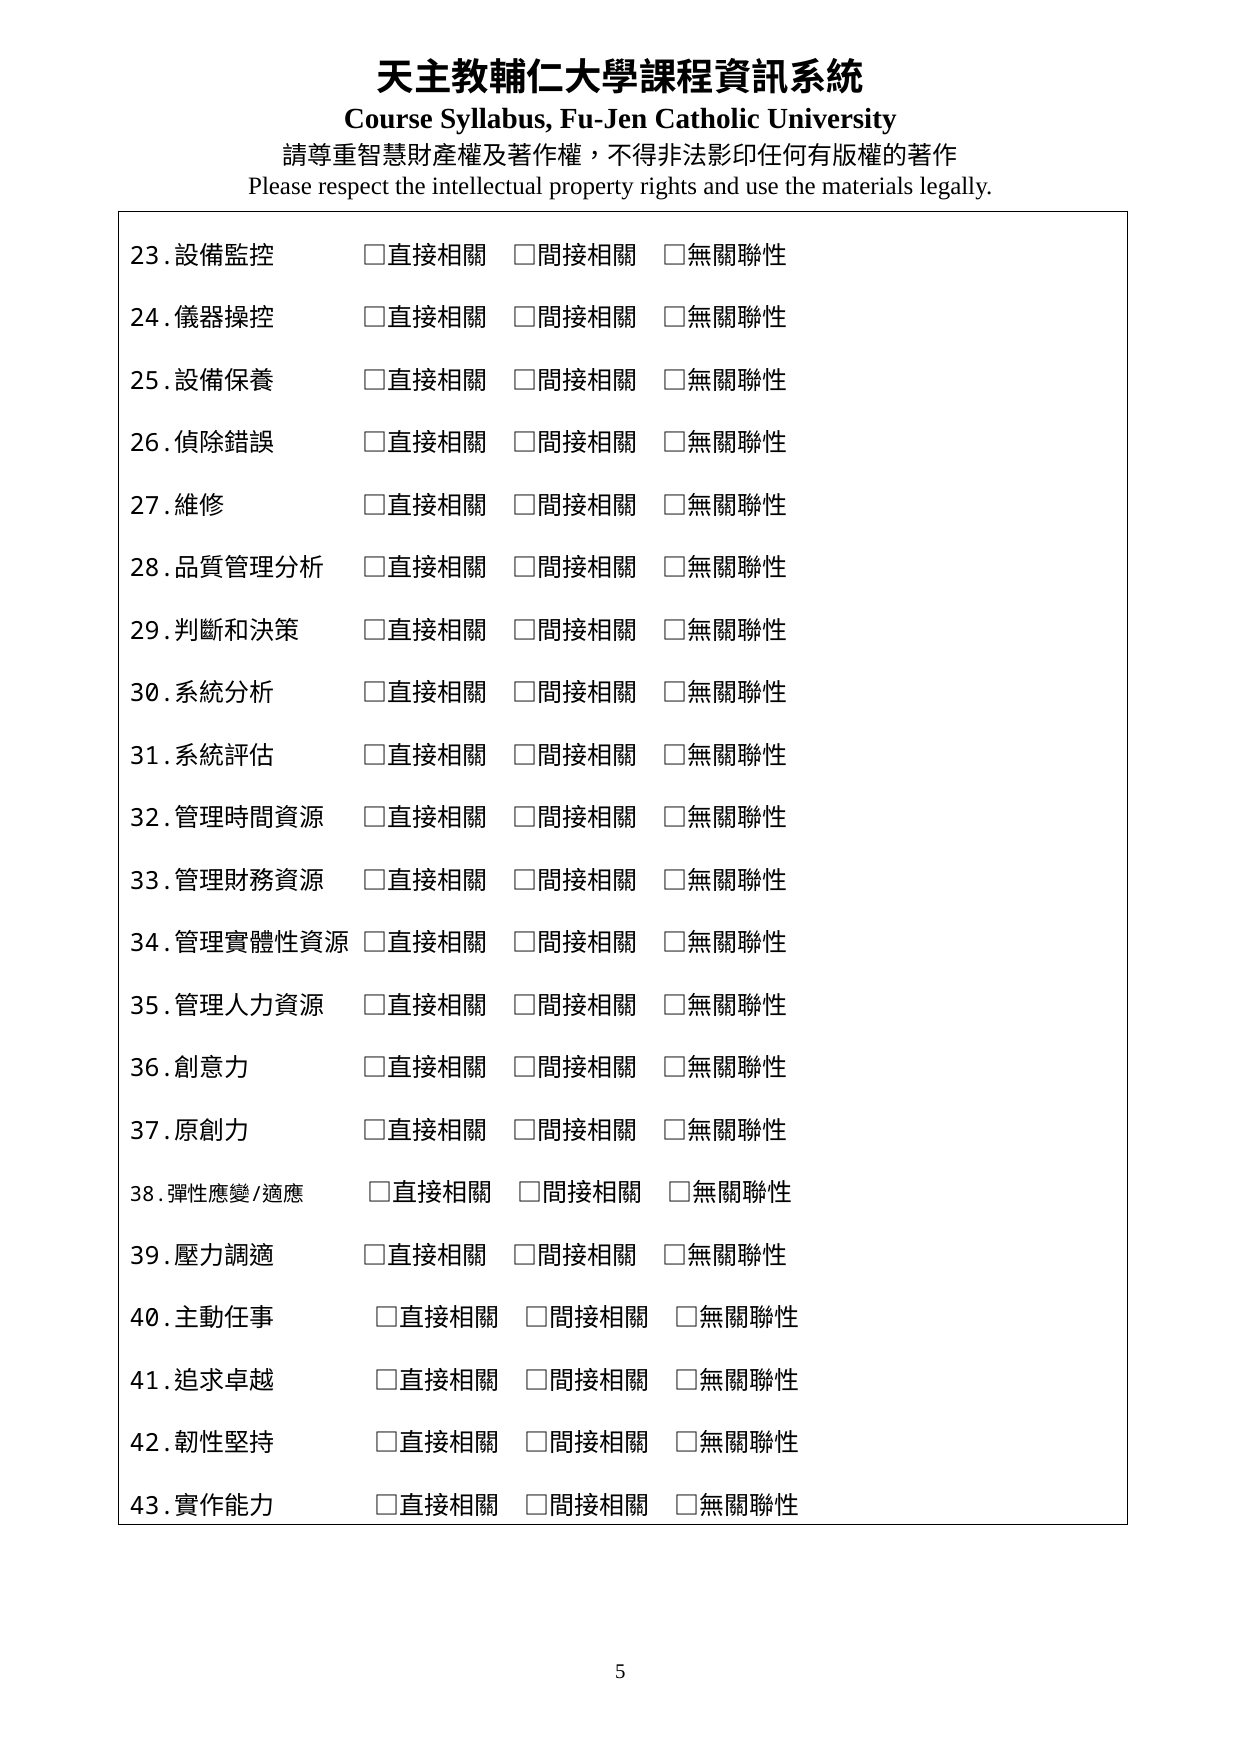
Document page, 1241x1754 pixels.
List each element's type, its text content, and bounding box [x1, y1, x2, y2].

table_cell 23.設備監控 □直接相關 □間接相關 □無關聯性 24.儀器操控 □直接相關 □間接相關 □無關聯性 25.設備保養 □直接相關 □間接相關 □無關聯性 26.偵除錯誤 □直接相關 □間接相關 □無關聯性 27.維修 □直接相關 □間接相關 □無關聯性 28.品質管理分析 □直接相關 □間接相關 □無關聯性 29.判斷和決策 □直接相關 □間接相關 □無關聯性 30.系統分析 □直接相關 □間接相關 □無關聯性 31.系統評估 □直接相關 □間接相關 □無關聯性 32.管理時間資源 □直接相關 □間接相關 □無關聯性 33.管理財務資源 □直接相關 □間接相關 □無關聯性 34.管理實體性資源 □直接相關 □間接相關 □無關聯性 35.管理人力資源 □直接相關 □間接相關 □無關聯性 36.創意力 □直接相關 □間接相關 □無關聯性 37.原創力 □直接相關 □間接相關 □無關聯性 38.彈性應變/適應 □直接相關 □間接相關 □無關聯性 39.壓力調適 □直接相關 □間接相關 □無關聯性 40.主動任事 □直接相關 □間接相關 □無關聯性 41.追求卓越 □直接相關 □間接相關 □無關聯性 42.韌性堅持 □直接相關 □間接相關 □無關聯性 43.實作能力 □直接相關 □間接相關 □無關聯性 [119, 212, 1127, 1524]
